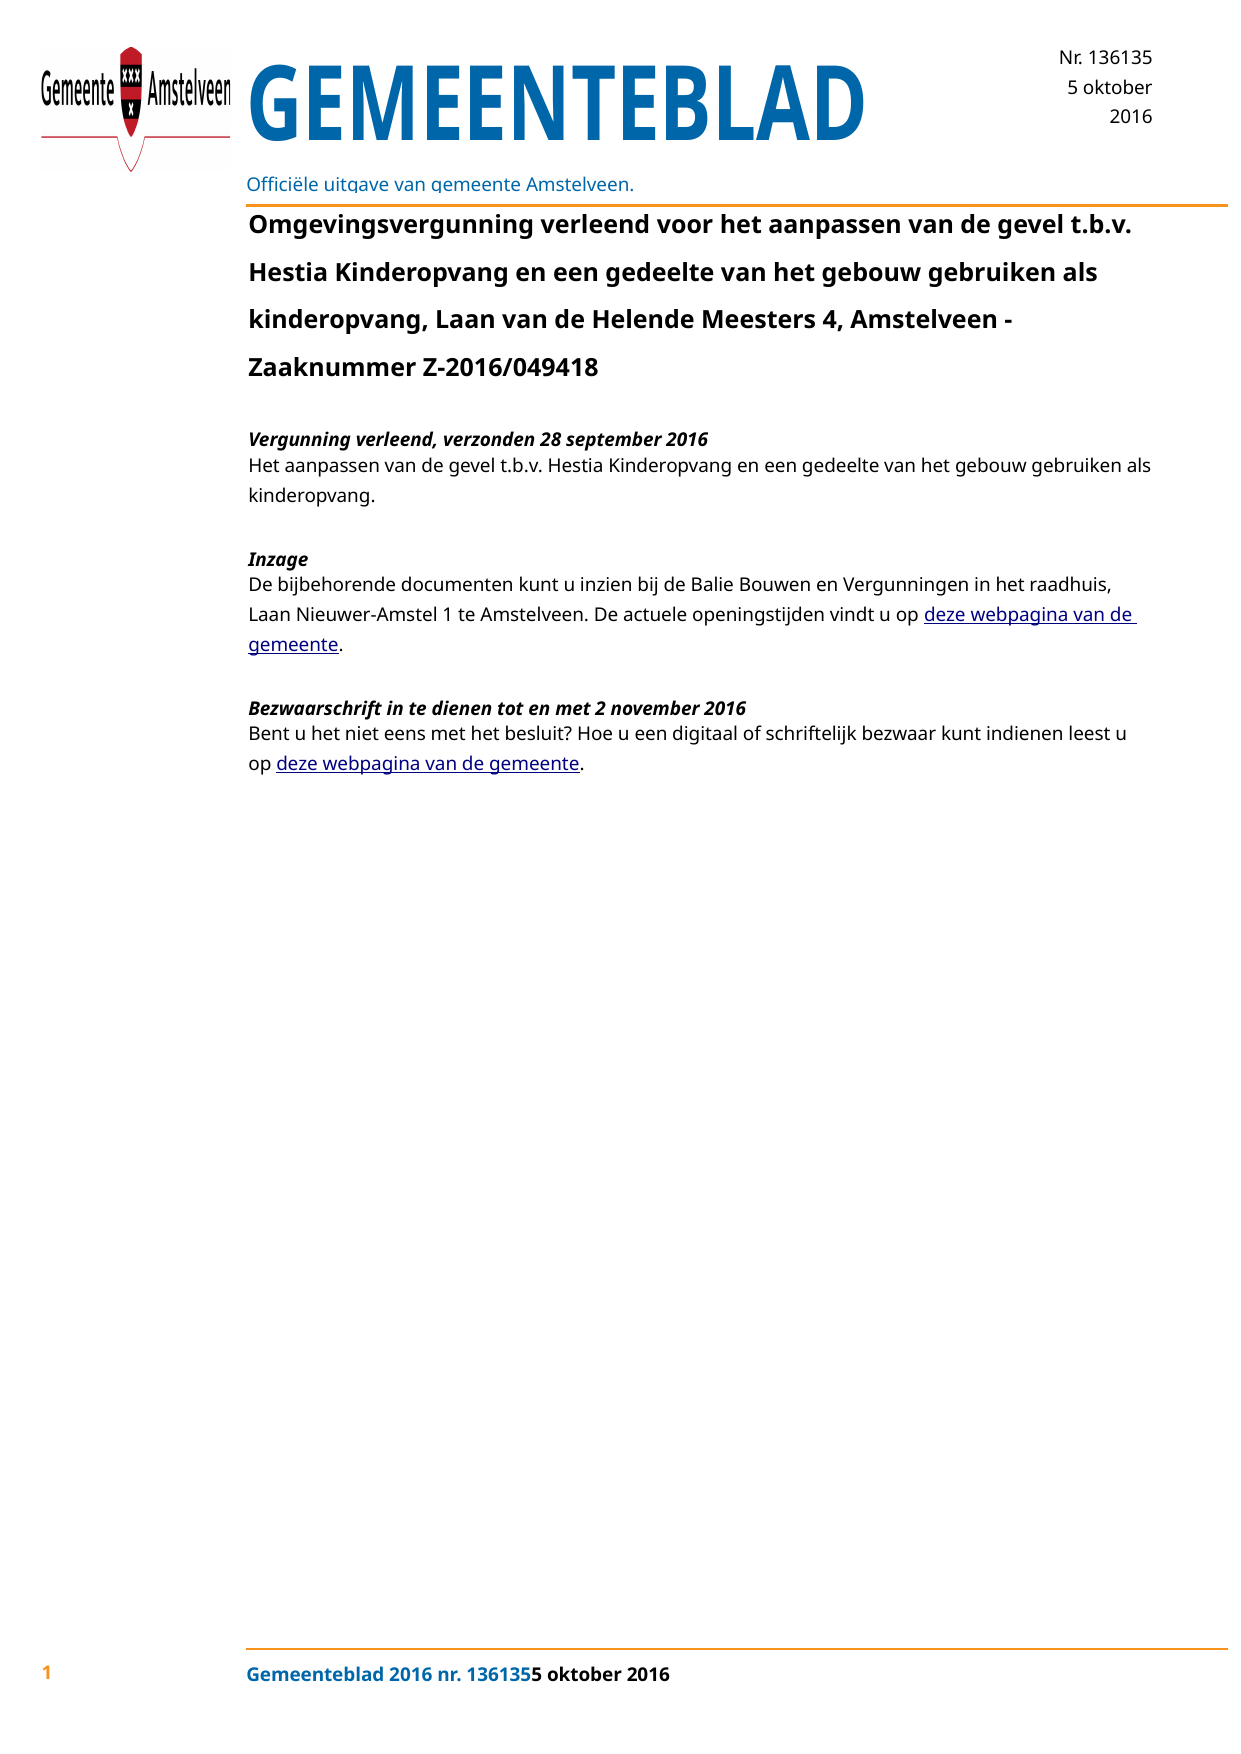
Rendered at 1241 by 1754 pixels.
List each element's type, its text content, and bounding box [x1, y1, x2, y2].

text Het aanpassen van de gevel t.b.v. Hestia Kinderopvang en een gedeelte van het gebouw gebruiken als kinderopvang. [248, 452, 1152, 508]
text Vergunning verleend, verzonden 28 september 2016 [248, 427, 1152, 452]
picture [41, 47, 231, 172]
text Bezwaarschrift in te dienen tot en met 2 november 2016 [248, 695, 1152, 721]
text Inzage [248, 546, 1152, 572]
text Omgevingsvergunning verleend voor het aanpassen van de gevel t.b.v. Hestia Kinderopvang en een gedeelte van het gebouw gebruiken als kinderopvang, Laan van de Helende Meesters 4, Amstelveen - Zaaknummer Z-2016/049418 [248, 207, 1152, 384]
text Bent u het niet eens met het besluit? Hoe u een digitaal of schriftelijk bezwaar kunt indienen leest u op deze webpagina van de gemeente. [248, 721, 1152, 776]
text De bijbehorende documenten kunt u inzien bij de Balie Bouwen en Vergunningen in het raadhuis, Laan Nieuwer-Amstel 1 te Amstelveen. De actuele openingstijden vindt u op deze webpagina van de gemeente. [248, 572, 1152, 657]
